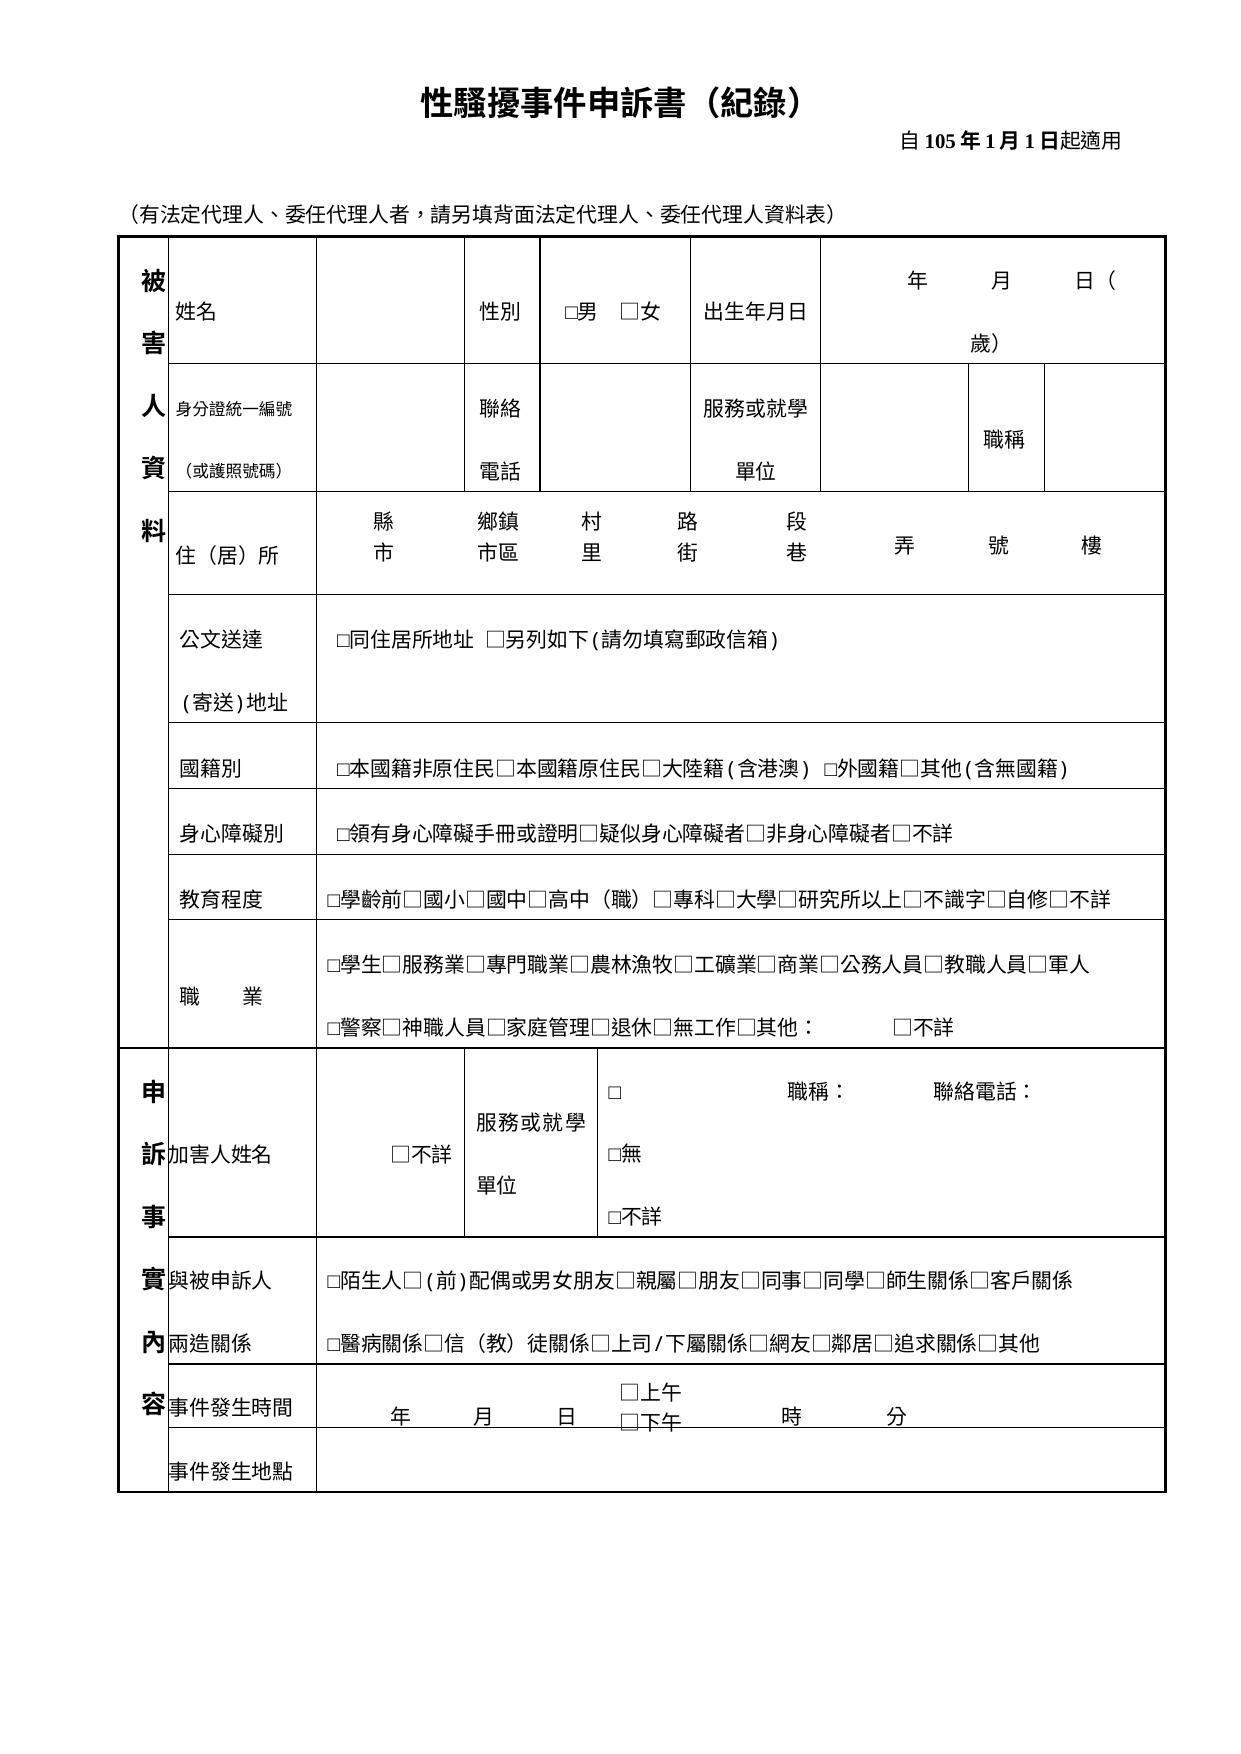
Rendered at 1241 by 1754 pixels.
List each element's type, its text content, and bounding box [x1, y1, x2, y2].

table_cell 年 月 日 □上午□下午 時 分 [317, 1365, 1164, 1427]
table_cell [1167, 594, 1171, 722]
table_cell 服務或就學單位 [691, 364, 820, 491]
table_cell [1167, 1047, 1171, 1236]
table_cell [1167, 722, 1171, 788]
table_header 性別 [465, 238, 539, 363]
table_cell 事件發生地點 [169, 1428, 316, 1491]
table_header [317, 238, 464, 363]
table_header 姓名 [169, 238, 316, 363]
table_cell 服務或就學單位 [465, 1049, 597, 1236]
table_header 被害人資料 [120, 238, 168, 1047]
table_cell 身心障礙別 [169, 789, 316, 853]
table_cell 事件發生時間 [169, 1365, 316, 1427]
table_header [1167, 235, 1171, 363]
table_cell □本國籍非原住民□本國籍原住民□大陸籍(含港澳) □外國籍□其他(含無國籍) [317, 723, 1164, 788]
table_cell [1045, 364, 1164, 491]
table_cell [317, 1428, 1164, 1491]
table_cell 教育程度 [169, 855, 316, 919]
table_cell 身分證統一編號（或護照號碼） [169, 364, 316, 491]
table_cell [1167, 1427, 1171, 1491]
table_cell 公文送達 (寄送)地址 [169, 595, 316, 722]
table_cell 住（居）所 [169, 492, 316, 594]
table_cell □陌生人□(前)配偶或男女朋友□親屬□朋友□同事□同學□師生關係□客戶關係 □醫病關係□信（教）徒關係□上司/下屬關係□網友□鄰居□追求關係□其他 [317, 1238, 1164, 1363]
table_cell □學生□服務業□專門職業□農林漁牧□工礦業□商業□公務人員□教職人員□軍人 □警察□神職人員□家庭管理□退休□無工作□其他： □不詳 [317, 920, 1164, 1047]
table_header 年 月 日（ 歲） [821, 238, 1164, 363]
table_cell □不詳 [317, 1049, 464, 1236]
table_cell 職稱 [969, 364, 1044, 491]
table_cell [1167, 919, 1171, 1047]
table_header 出生年月日 [691, 238, 820, 363]
table_cell [1167, 854, 1171, 919]
table_cell [541, 364, 690, 491]
table_cell [1167, 788, 1171, 853]
table_header □男 □女 [541, 238, 690, 363]
table_cell □ 職稱： 聯絡電話： □無 □不詳 [598, 1049, 1164, 1236]
table_cell □領有身心障礙手冊或證明□疑似身心障礙者□非身心障礙者□不詳 [317, 789, 1164, 853]
table_cell □同住居所地址 □另列如下(請勿填寫郵政信箱) [317, 595, 1164, 722]
table_cell 國籍別 [169, 723, 316, 788]
table_cell □學齡前□國小□國中□高中（職）□專科□大學□研究所以上□不識字□自修□不詳 [317, 855, 1164, 919]
table_cell 職 業 [169, 920, 316, 1047]
table_cell 縣市 鄉鎮市區 村里 路街 段巷 弄 號 樓 [317, 492, 1164, 594]
table_cell [821, 364, 968, 491]
table_cell [1167, 363, 1171, 491]
table_cell [1167, 1363, 1171, 1427]
table_cell 聯絡電話 [465, 364, 539, 491]
table_cell 加害人姓名 [169, 1049, 316, 1236]
table_cell 申訴事實內容 [120, 1049, 168, 1491]
table_cell [1167, 491, 1171, 594]
table_cell 與被申訴人 兩造關係 [169, 1238, 316, 1363]
text （有法定代理人、委任代理人者，請另填背面法定代理人、委任代理人資料表） [118, 172, 1122, 235]
table_cell [1167, 1236, 1171, 1363]
table_cell [317, 364, 464, 491]
